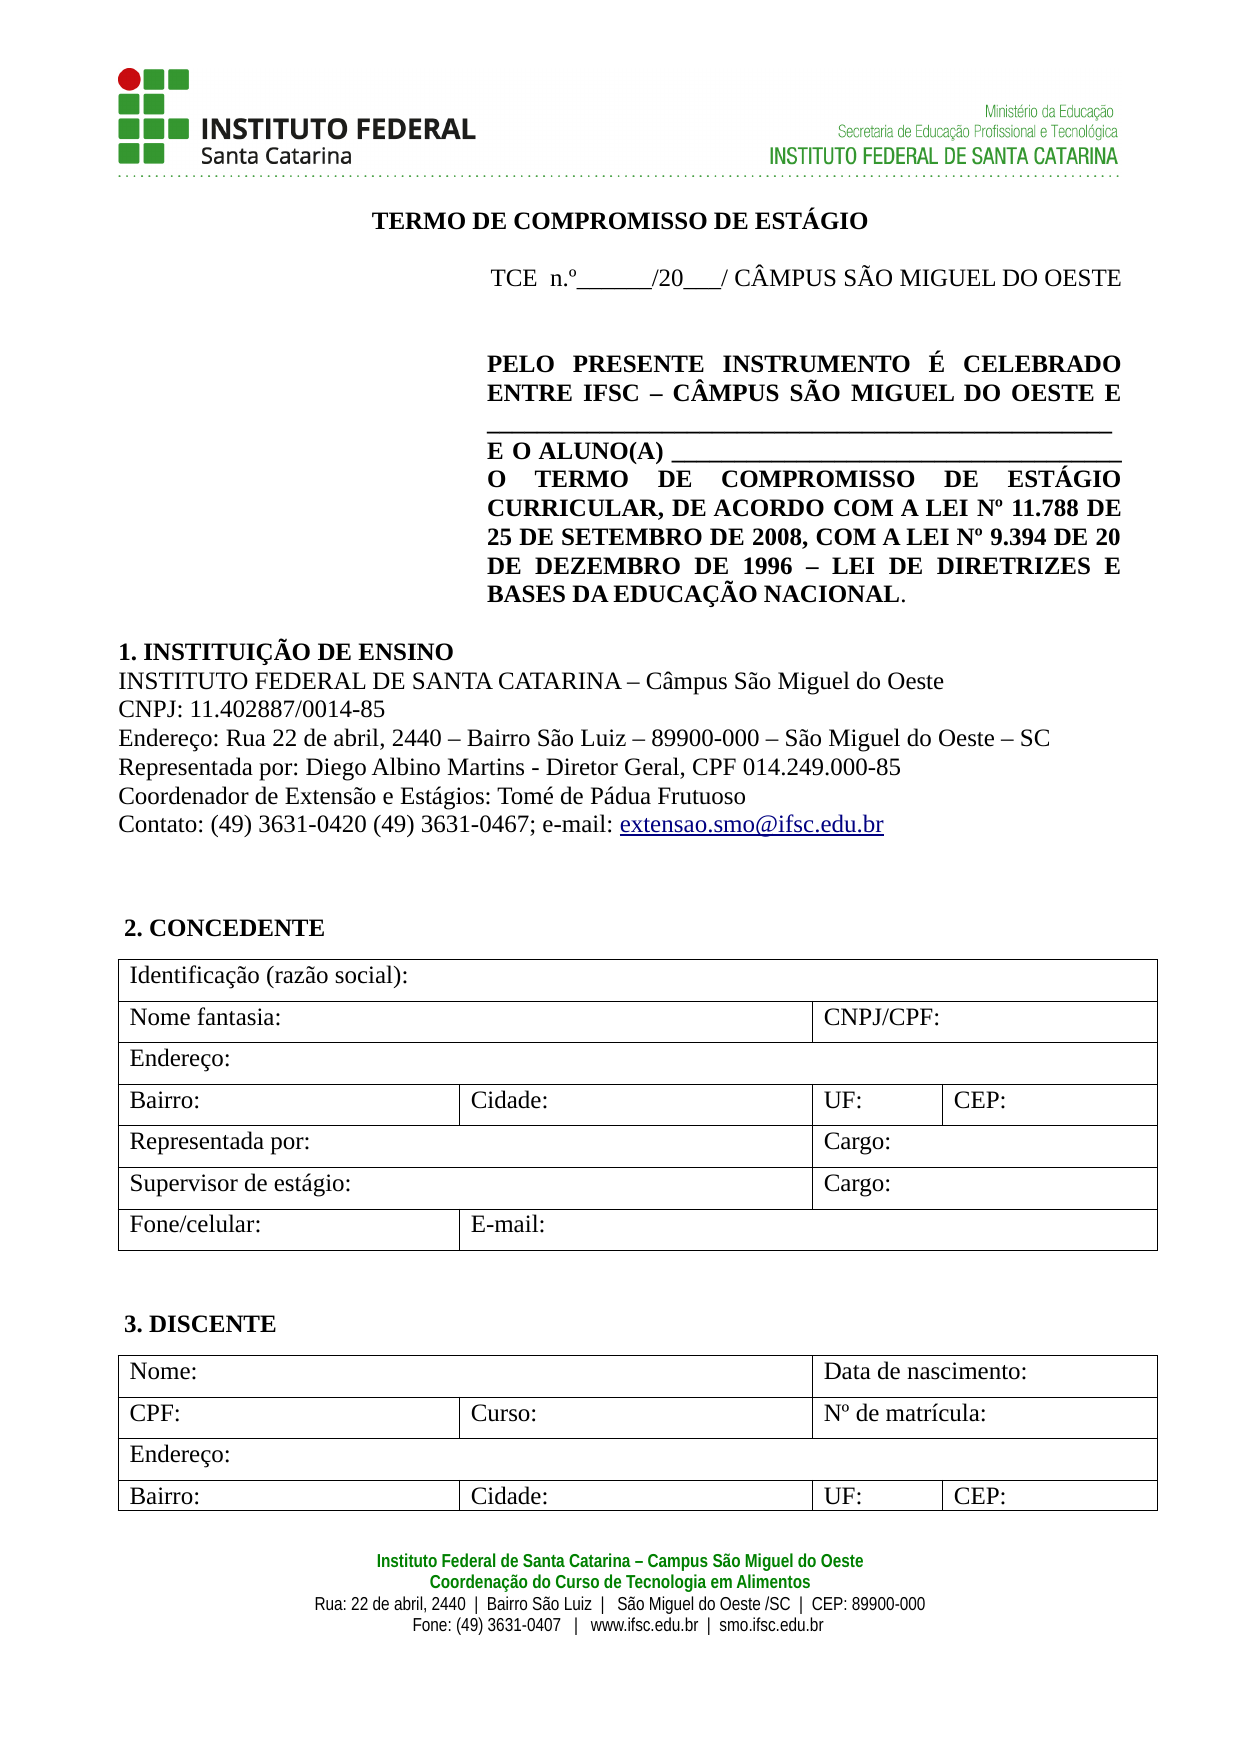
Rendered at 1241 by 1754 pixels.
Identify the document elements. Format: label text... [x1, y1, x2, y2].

text Representada por: Diego Albino Martins - Diretor Geral, CPF 014.249.000-85 [118, 752, 1122, 781]
text 1. INSTITUIÇÃO DE ENSINO [118, 637, 1122, 666]
table_cell CEP: [943, 1085, 1157, 1125]
table_cell Supervisor de estágio: [119, 1168, 812, 1208]
table_cell Cidade: [460, 1085, 812, 1125]
picture [118, 68, 1123, 177]
table_cell [337, 1303, 1157, 1355]
table_cell CPF: [119, 1398, 459, 1438]
text Endereço: Rua 22 de abril, 2440 – Bairro São Luiz – 89900-000 – São Miguel do Oeste – SC [118, 723, 1122, 752]
table_cell Endereço: [119, 1043, 1157, 1084]
table_cell Endereço: [119, 1439, 1157, 1480]
table_cell [118, 1251, 337, 1303]
table_cell Nome: [119, 1356, 812, 1397]
text CNPJ: 11.402887/0014-85 [118, 694, 1122, 723]
table_cell Nome fantasia: [119, 1002, 812, 1042]
table_cell UF: [813, 1481, 942, 1509]
table_cell Nº de matrícula: [813, 1398, 1157, 1438]
table_cell [337, 1251, 1157, 1303]
table_cell UF: [813, 1085, 942, 1125]
table_cell Bairro: [119, 1481, 459, 1509]
text TERMO DE COMPROMISSO DE ESTÁGIO [118, 206, 1122, 234]
table_cell Identificação (razão social): [119, 960, 1157, 1001]
table_cell 2. CONCEDENTE [118, 907, 337, 959]
table_cell CEP: [943, 1481, 1157, 1509]
table_cell Bairro: [119, 1085, 459, 1125]
table_cell 3. DISCENTE [118, 1303, 337, 1355]
text PELO PRESENTE INSTRUMENTO É CELEBRADO ENTRE IFSC – CÂMPUS SÃO MIGUEL DO OESTE E __________________________________________________ E O ALUNO(A) ____________________________________ O TERMO DE COMPROMISSO DE ESTÁGIO CURRICULAR, DE ACORDO COM A LEI Nº 11.788 DE 25 DE SETEMBRO DE 2008, COM A LEI Nº 9.394 DE 20 DE DEZEMBRO DE 1996 – LEI DE DIRETRIZES E BASES DA EDUCAÇÃO NACIONAL. [487, 349, 1122, 608]
table_cell Representada por: [119, 1126, 812, 1167]
text Contato: (49) 3631-0420 (49) 3631-0467; e-mail: extensao.smo@ifsc.edu.br [118, 809, 1122, 838]
table_cell Cargo: [813, 1126, 1157, 1167]
text TCE n.º______/20___/ CÂMPUS SÃO MIGUEL DO OESTE [118, 263, 1122, 292]
table_cell CNPJ/CPF: [813, 1002, 1157, 1042]
table_cell Fone/celular: [119, 1210, 459, 1250]
text Coordenador de Extensão e Estágios: Tomé de Pádua Frutuoso [118, 781, 1122, 809]
table_cell Cargo: [813, 1168, 1157, 1208]
table_cell E-mail: [460, 1210, 1157, 1250]
text INSTITUTO FEDERAL DE SANTA CATARINA – Câmpus São Miguel do Oeste [118, 666, 1122, 694]
table_header [337, 867, 1157, 907]
table_cell Cidade: [460, 1481, 812, 1509]
table_cell Data de nascimento: [813, 1356, 1157, 1397]
table_cell [337, 907, 1157, 959]
table_header [118, 867, 337, 907]
table_cell Curso: [460, 1398, 812, 1438]
